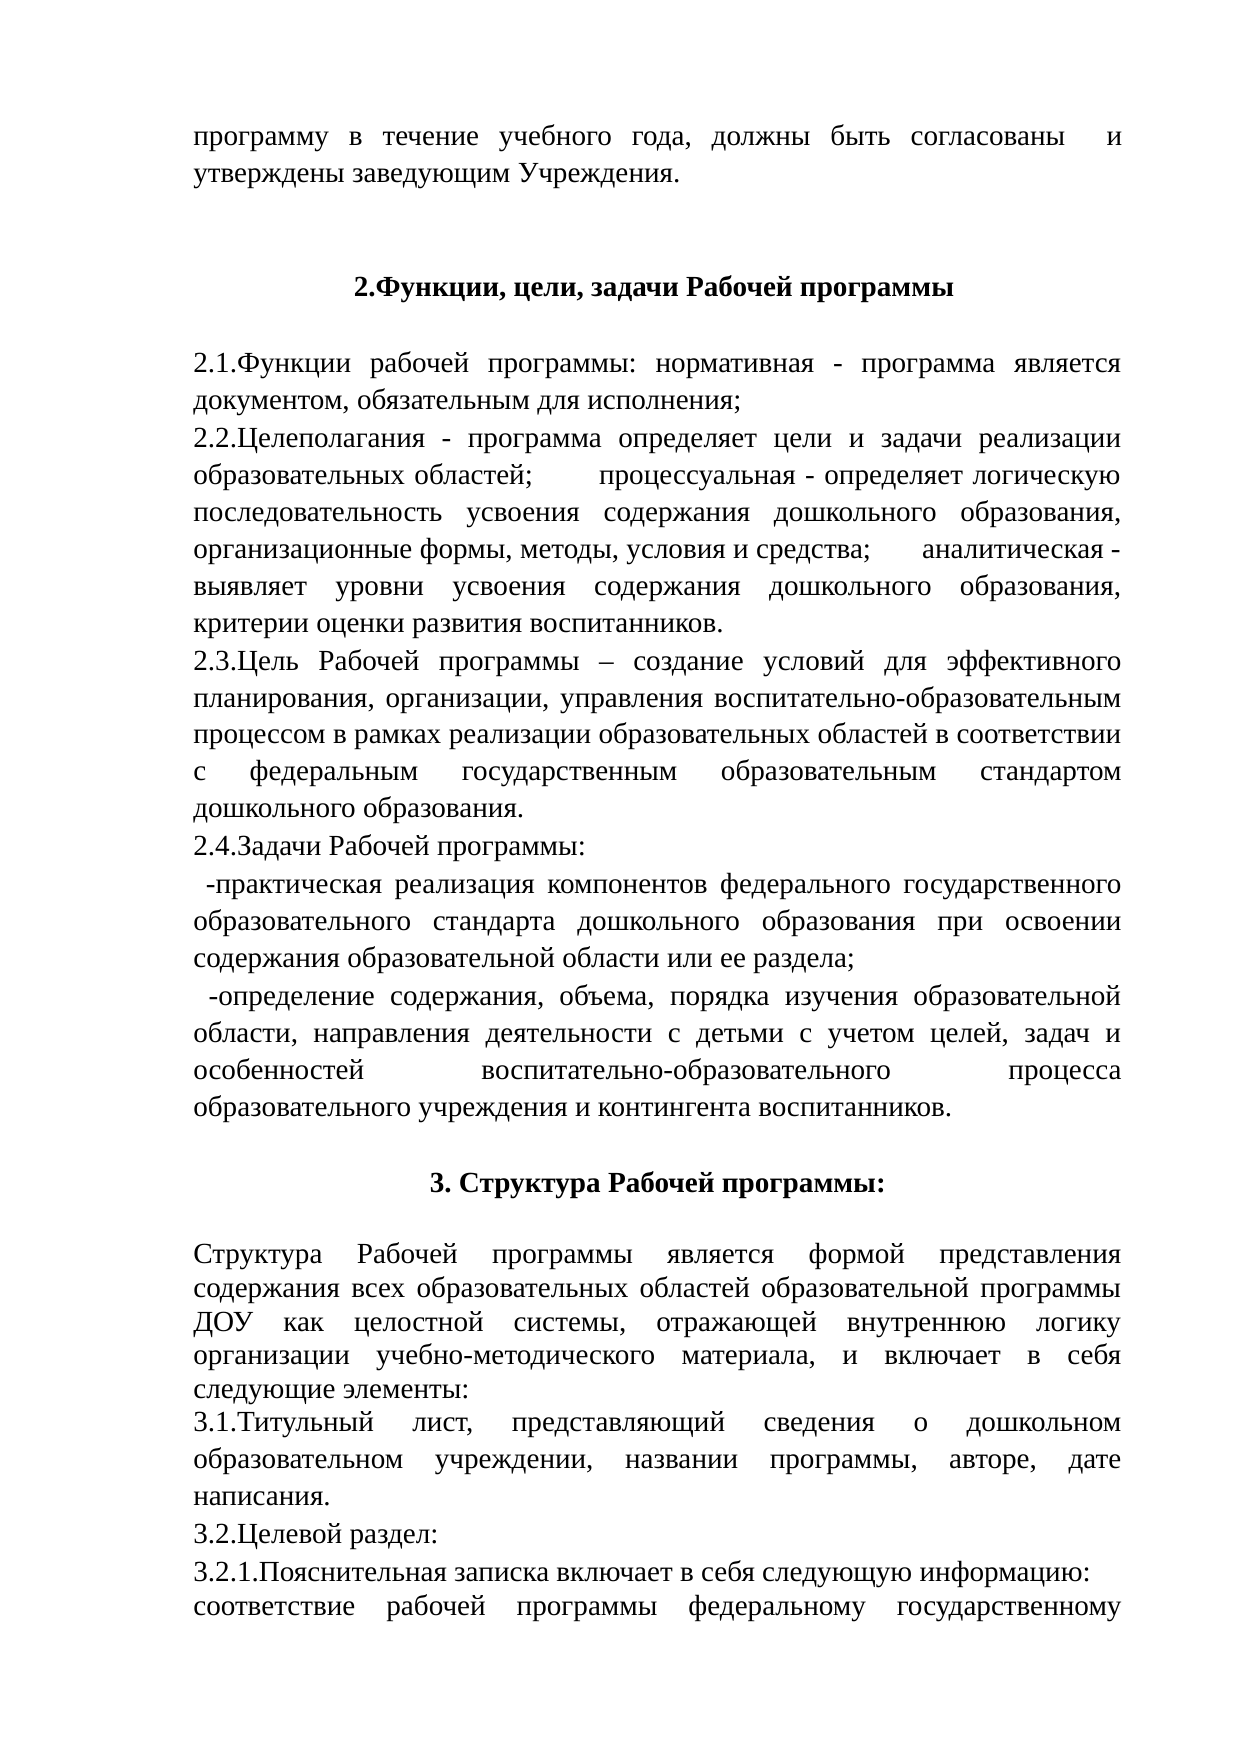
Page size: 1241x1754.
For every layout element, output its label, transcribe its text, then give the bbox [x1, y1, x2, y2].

list 3.1.Титульный лист, представляющий сведения о дошкольном образовательном учреждении, названии программы, авторе, дате написания. [156, 1404, 1122, 1512]
list 3.2.1.Пояснительная записка включает в себя следующую информацию: [156, 1554, 1122, 1588]
list 2.4.Задачи Рабочей программы: [156, 828, 1122, 862]
list 3. Структура Рабочей программы: [156, 1165, 1122, 1199]
list программу в течение учебного года, должны быть согласованы и утверждены заведующим Учреждения. [156, 118, 1122, 188]
list -практическая реализация компонентов федерального государственного образовательного стандарта дошкольного образования при освоении содержания образовательной области или ее раздела; [156, 867, 1122, 974]
list -определение содержания, объема, порядка изучения образовательной области, направления деятельности с детьми с учетом целей, задач и особенностей воспитательно-образовательного процесса образовательного учреждения и контингента воспитанников. [156, 978, 1122, 1123]
list соответствие рабочей программы федеральному государственному [156, 1588, 1122, 1621]
list 3.2.Целевой раздел: [156, 1516, 1122, 1550]
list Структура Рабочей программы является формой представления содержания всех образовательных областей образовательной программы ДОУ как целостной системы, отражающей внутреннюю логику организации учебно-методического материала, и включает в себя следующие элементы: [156, 1237, 1122, 1404]
list 2.1.Функции рабочей программы: нормативная - программа является документом, обязательным для исполнения; [156, 345, 1122, 416]
list 2.3.Цель Рабочей программы – создание условий для эффективного планирования, организации, управления воспитательно-образовательным процессом в рамках реализации образовательных областей в соответствии с федеральным государственным образовательным стандартом дошкольного образования. [156, 643, 1122, 824]
list 2.Функции, цели, задачи Рабочей программы [156, 269, 1122, 303]
list 2.2.Целеполагания - программа определяет цели и задачи реализации образовательных областей; процессуальная - определяет логическую последовательность усвоения содержания дошкольного образования, организационные формы, методы, условия и средства; аналитическая - выявляет уровни усвоения содержания дошкольного образования, критерии оценки развития воспитанников. [156, 420, 1122, 638]
